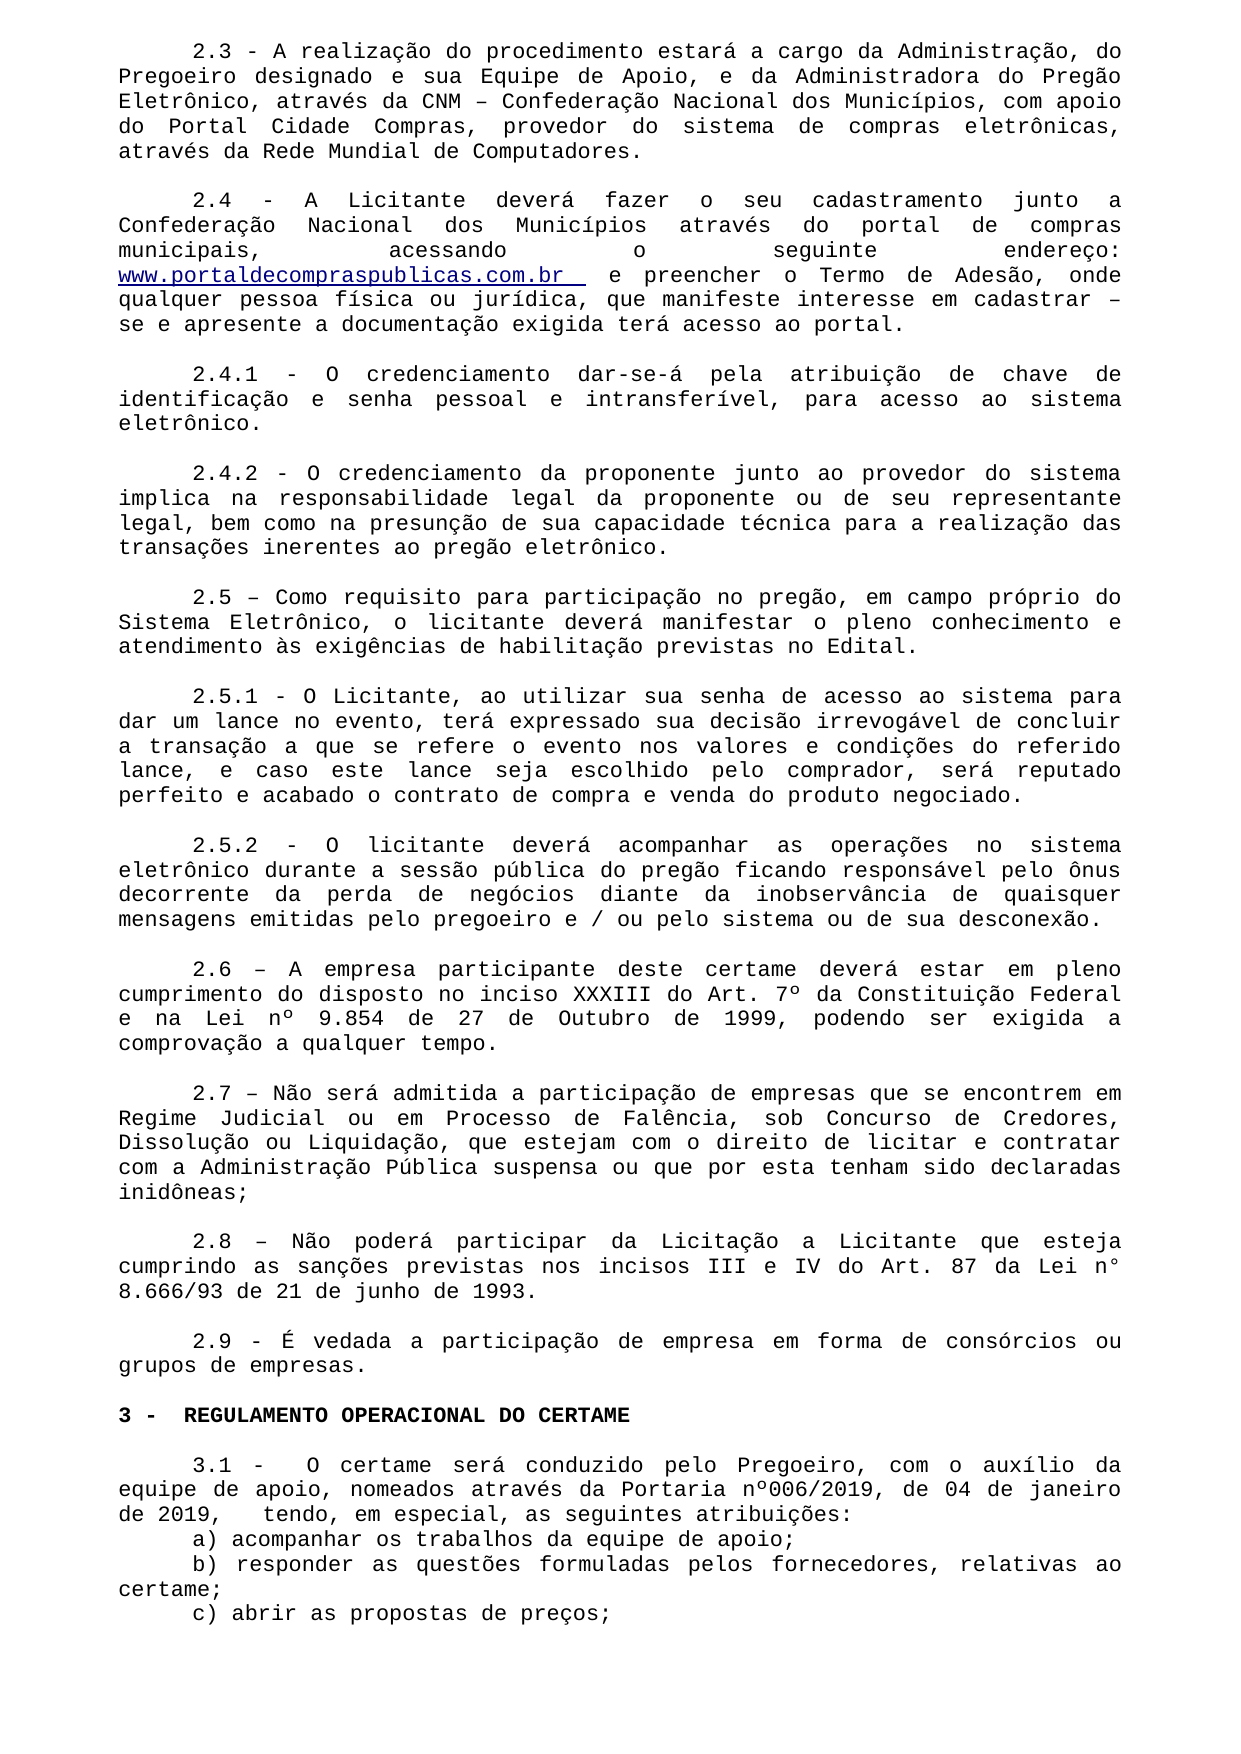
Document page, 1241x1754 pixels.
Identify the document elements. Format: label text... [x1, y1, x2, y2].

text 3.1 - O certame será conduzido pelo Pregoeiro, com o auxílio da equipe de apoio, nomeados através da Portaria nº006/2019, de 04 de janeiro de 2019, tendo, em especial, as seguintes atribuições: [118, 1454, 1122, 1528]
text 2.9 - É vedada a participação de empresa em forma de consórcios ou grupos de empresas. [118, 1330, 1122, 1379]
text 2.5.1 - O Licitante, ao utilizar sua senha de acesso ao sistema para dar um lance no evento, terá expressado sua decisão irrevogável de concluir a transação a que se refere o evento nos valores e condições do referido lance, e caso este lance seja escolhido pelo comprador, será reputado perfeito e acabado o contrato de compra e venda do produto negociado. [118, 685, 1122, 809]
text 2.6 – A empresa participante deste certame deverá estar em pleno cumprimento do disposto no inciso XXXIII do Art. 7º da Constituição Federal e na Lei nº 9.854 de 27 de Outubro de 1999, podendo ser exigida a comprovação a qualquer tempo. [118, 958, 1122, 1057]
text 2.4 - A Licitante deverá fazer o seu cadastramento junto a Confederação Nacional dos Municípios através do portal de compras municipais, acessando o seguinte endereço: www.portaldecompraspublicas.com.br e preencher o Termo de Adesão, onde qualquer pessoa física ou jurídica, que manifeste interesse em cadastrar – se e apresente a documentação exigida terá acesso ao portal. [118, 189, 1122, 338]
text b) responder as questões formuladas pelos fornecedores, relativas ao certame; [118, 1553, 1122, 1602]
text 2.5 – Como requisito para participação no pregão, em campo próprio do Sistema Eletrônico, o licitante deverá manifestar o pleno conhecimento e atendimento às exigências de habilitação previstas no Edital. [118, 586, 1122, 660]
text 2.4.1 - O credenciamento dar-se-á pela atribuição de chave de identificação e senha pessoal e intransferível, para acesso ao sistema eletrônico. [118, 363, 1122, 437]
text 2.4.2 - O credenciamento da proponente junto ao provedor do sistema implica na responsabilidade legal da proponente ou de seu representante legal, bem como na presunção de sua capacidade técnica para a realização das transações inerentes ao pregão eletrônico. [118, 462, 1122, 561]
text a) acompanhar os trabalhos da equipe de apoio; [118, 1528, 1122, 1553]
text c) abrir as propostas de preços; [118, 1602, 1122, 1627]
text 2.7 – Não será admitida a participação de empresas que se encontrem em Regime Judicial ou em Processo de Falência, sob Concurso de Credores, Dissolução ou Liquidação, que estejam com o direito de licitar e contratar com a Administração Pública suspensa ou que por esta tenham sido declaradas inidôneas; [118, 1082, 1122, 1206]
text 3 - REGULAMENTO OPERACIONAL DO CERTAME [118, 1404, 1122, 1429]
text 2.3 - A realização do procedimento estará a cargo da Administração, do Pregoeiro designado e sua Equipe de Apoio, e da Administradora do Pregão Eletrônico, através da CNM – Confederação Nacional dos Municípios, com apoio do Portal Cidade Compras, provedor do sistema de compras eletrônicas, através da Rede Mundial de Computadores. [118, 41, 1122, 164]
text 2.8 – Não poderá participar da Licitação a Licitante que esteja cumprindo as sanções previstas nos incisos III e IV do Art. 87 da Lei n° 8.666/93 de 21 de junho de 1993. [118, 1231, 1122, 1305]
text 2.5.2 - O licitante deverá acompanhar as operações no sistema eletrônico durante a sessão pública do pregão ficando responsável pelo ônus decorrente da perda de negócios diante da inobservância de quaisquer mensagens emitidas pelo pregoeiro e / ou pelo sistema ou de sua desconexão. [118, 834, 1122, 933]
